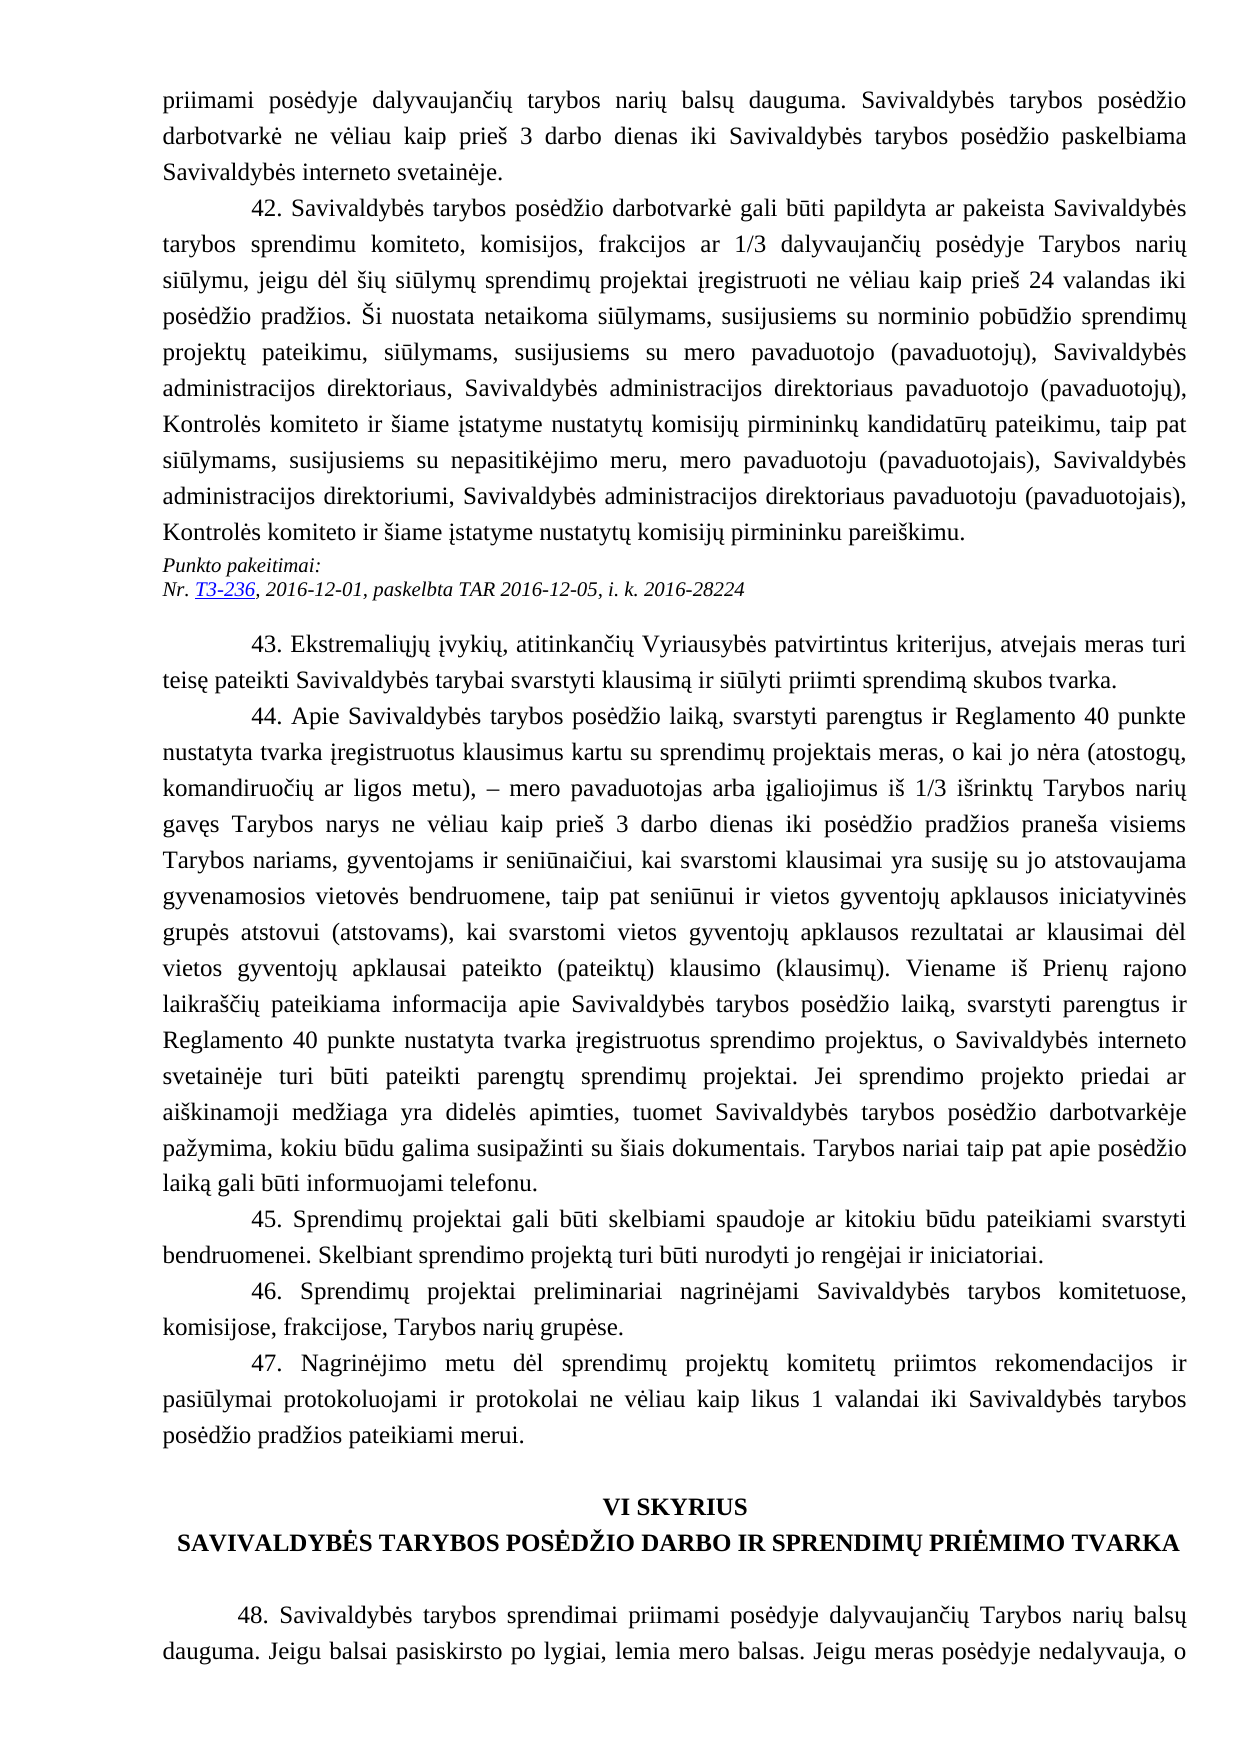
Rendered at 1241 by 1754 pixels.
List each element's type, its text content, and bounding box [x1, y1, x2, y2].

text Nr. T3-236, 2016-12-01, paskelbta TAR 2016-12-05, i. k. 2016-28224 [162, 577, 1187, 601]
text priimami posėdyje dalyvaujančių tarybos narių balsų dauguma. Savivaldybės tarybos posėdžio darbotvarkė ne vėliau kaip prieš 3 darbo dienas iki Savivaldybės tarybos posėdžio paskelbiama Savivaldybės interneto svetainėje. [162, 85, 1187, 186]
text VI SKYRIUS [162, 1492, 1187, 1521]
text Savivaldybės tarybos posėdžio darbo IR SPRENDIMŲ PRIĖMIMO tvarka [162, 1528, 1187, 1557]
text 46. Sprendimų projektai preliminariai nagrinėjami Savivaldybės tarybos komitetuose, komisijose, frakcijose, Tarybos narių grupėse. [162, 1276, 1187, 1341]
text 44. Apie Savivaldybės tarybos posėdžio laiką, svarstyti parengtus ir Reglamento 40 punkte nustatyta tvarka įregistruotus klausimus kartu su sprendimų projektais meras, o kai jo nėra (atostogų, komandiruočių ar ligos metu), – mero pavaduotojas arba įgaliojimus iš 1/3 išrinktų Tarybos narių gavęs Tarybos narys ne vėliau kaip prieš 3 darbo dienas iki posėdžio pradžios praneša visiems Tarybos nariams, gyventojams ir seniūnaičiui, kai svarstomi klausimai yra susiję su jo atstovaujama gyvenamosios vietovės bendruomene, taip pat seniūnui ir vietos gyventojų apklausos iniciatyvinės grupės atstovui (atstovams), kai svarstomi vietos gyventojų apklausos rezultatai ar klausimai dėl vietos gyventojų apklausai pateikto (pateiktų) klausimo (klausimų). Viename iš Prienų rajono laikraščių pateikiama informacija apie Savivaldybės tarybos posėdžio laiką, svarstyti parengtus ir Reglamento 40 punkte nustatyta tvarka įregistruotus sprendimo projektus, o Savivaldybės interneto svetainėje turi būti pateikti parengtų sprendimų projektai. Jei sprendimo projekto priedai ar aiškinamoji medžiaga yra didelės apimties, tuomet Savivaldybės tarybos posėdžio darbotvarkėje pažymima, kokiu būdu galima susipažinti su šiais dokumentais. Tarybos nariai taip pat apie posėdžio laiką gali būti informuojami telefonu. [162, 701, 1187, 1197]
text 47. Nagrinėjimo metu dėl sprendimų projektų komitetų priimtos rekomendacijos ir pasiūlymai protokoluojami ir protokolai ne vėliau kaip likus 1 valandai iki Savivaldybės tarybos posėdžio pradžios pateikiami merui. [162, 1348, 1187, 1449]
text 42. Savivaldybės tarybos posėdžio darbotvarkė gali būti papildyta ar pakeista Savivaldybės tarybos sprendimu komiteto, komisijos, frakcijos ar 1/3 dalyvaujančių posėdyje Tarybos narių siūlymu, jeigu dėl šių siūlymų sprendimų projektai įregistruoti ne vėliau kaip prieš 24 valandas iki posėdžio pradžios. Ši nuostata netaikoma siūlymams, susijusiems su norminio pobūdžio sprendimų projektų pateikimu, siūlymams, susijusiems su mero pavaduotojo (pavaduotojų), Savivaldybės administracijos direktoriaus, Savivaldybės administracijos direktoriaus pavaduotojo (pavaduotojų), Kontrolės komiteto ir šiame įstatyme nustatytų komisijų pirmininkų kandidatūrų pateikimu, taip pat siūlymams, susijusiems su nepasitikėjimo meru, mero pavaduotoju (pavaduotojais), Savivaldybės administracijos direktoriumi, Savivaldybės administracijos direktoriaus pavaduotoju (pavaduotojais), Kontrolės komiteto ir šiame įstatyme nustatytų komisijų pirmininku pareiškimu. [162, 193, 1187, 545]
text Punkto pakeitimai: [162, 553, 1187, 577]
text 45. Sprendimų projektai gali būti skelbiami spaudoje ar kitokiu būdu pateikiami svarstyti bendruomenei. Skelbiant sprendimo projektą turi būti nurodyti jo rengėjai ir iniciatoriai. [162, 1204, 1187, 1269]
text 48. Savivaldybės tarybos sprendimai priimami posėdyje dalyvaujančių Tarybos narių balsų dauguma. Jeigu balsai pasiskirsto po lygiai, lemia mero balsas. Jeigu meras posėdyje nedalyvauja, o [162, 1600, 1187, 1664]
text 43. Ekstremaliųjų įvykių, atitinkančių Vyriausybės patvirtintus kriterijus, atvejais meras turi teisę pateikti Savivaldybės tarybai svarstyti klausimą ir siūlyti priimti sprendimą skubos tvarka. [162, 629, 1187, 694]
